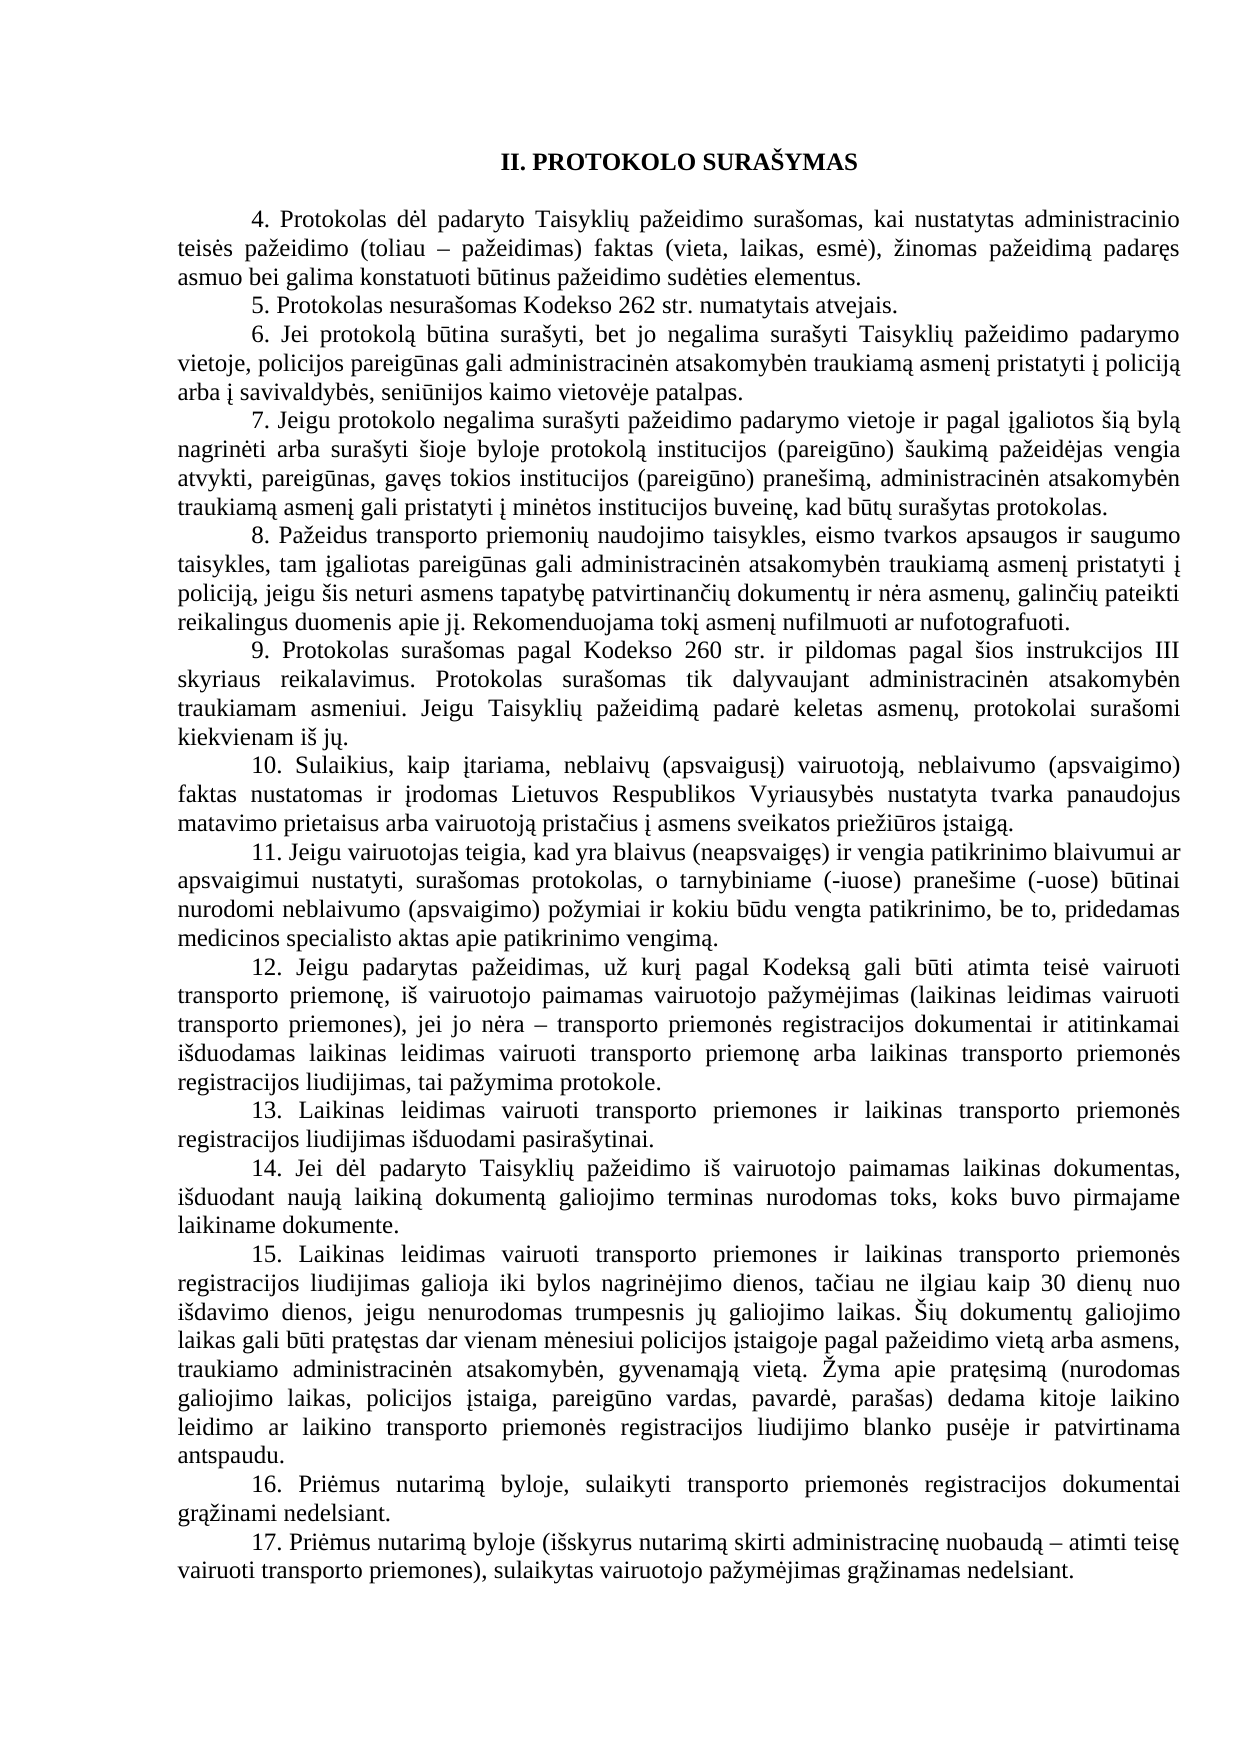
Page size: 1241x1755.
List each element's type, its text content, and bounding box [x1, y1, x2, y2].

text 14. Jei dėl padaryto Taisyklių pažeidimo iš vairuotojo paimamas laikinas dokumentas, išduodant naują laikiną dokumentą galiojimo terminas nurodomas toks, koks buvo pirmajame laikiname dokumente. [177, 1153, 1181, 1239]
text 13. Laikinas leidimas vairuoti transporto priemones ir laikinas transporto priemonės registracijos liudijimas išduodami pasirašytinai. [177, 1096, 1181, 1153]
text 7. Jeigu protokolo negalima surašyti pažeidimo padarymo vietoje ir pagal įgaliotos šią bylą nagrinėti arba surašyti šioje byloje protokolą institucijos (pareigūno) šaukimą pažeidėjas vengia atvykti, pareigūnas, gavęs tokios institucijos (pareigūno) pranešimą, administracinėn atsakomybėn traukiamą asmenį gali pristatyti į minėtos institucijos buveinę, kad būtų surašytas protokolas. [177, 406, 1181, 521]
text 16. Priėmus nutarimą byloje, sulaikyti transporto priemonės registracijos dokumentai grąžinami nedelsiant. [177, 1469, 1181, 1527]
text 10. Sulaikius, kaip įtariama, neblaivų (apsvaigusį) vairuotoją, neblaivumo (apsvaigimo) faktas nustatomas ir įrodomas Lietuvos Respublikos Vyriausybės nustatyta tvarka panaudojus matavimo prietaisus arba vairuotoją pristačius į asmens sveikatos priežiūros įstaigą. [177, 751, 1181, 837]
text 5. Protokolas nesurašomas Kodekso 262 str. numatytais atvejais. [177, 291, 1181, 319]
text 9. Protokolas surašomas pagal Kodekso 260 str. ir pildomas pagal šios instrukcijos III skyriaus reikalavimus. Protokolas surašomas tik dalyvaujant administracinėn atsakomybėn traukiamam asmeniui. Jeigu Taisyklių pažeidimą padarė keletas asmenų, protokolai surašomi kiekvienam iš jų. [177, 636, 1181, 751]
text 12. Jeigu padarytas pažeidimas, už kurį pagal Kodeksą gali būti atimta teisė vairuoti transporto priemonę, iš vairuotojo paimamas vairuotojo pažymėjimas (laikinas leidimas vairuoti transporto priemones), jei jo nėra – transporto priemonės registracijos dokumentai ir atitinkamai išduodamas laikinas leidimas vairuoti transporto priemonę arba laikinas transporto priemonės registracijos liudijimas, tai pažymima protokole. [177, 952, 1181, 1096]
text II. PROTOKOLO SURAŠYMAS [177, 147, 1181, 176]
text 6. Jei protokolą būtina surašyti, bet jo negalima surašyti Taisyklių pažeidimo padarymo vietoje, policijos pareigūnas gali administracinėn atsakomybėn traukiamą asmenį pristatyti į policiją arba į savivaldybės, seniūnijos kaimo vietovėje patalpas. [177, 319, 1181, 406]
text 11. Jeigu vairuotojas teigia, kad yra blaivus (neapsvaigęs) ir vengia patikrinimo blaivumui ar apsvaigimui nustatyti, surašomas protokolas, o tarnybiniame (-iuose) pranešime (-uose) būtinai nurodomi neblaivumo (apsvaigimo) požymiai ir kokiu būdu vengta patikrinimo, be to, pridedamas medicinos specialisto aktas apie patikrinimo vengimą. [177, 837, 1181, 952]
text 17. Priėmus nutarimą byloje (išskyrus nutarimą skirti administracinę nuobaudą – atimti teisę vairuoti transporto priemones), sulaikytas vairuotojo pažymėjimas grąžinamas nedelsiant. [177, 1527, 1181, 1584]
text 15. Laikinas leidimas vairuoti transporto priemones ir laikinas transporto priemonės registracijos liudijimas galioja iki bylos nagrinėjimo dienos, tačiau ne ilgiau kaip 30 dienų nuo išdavimo dienos, jeigu nenurodomas trumpesnis jų galiojimo laikas. Šių dokumentų galiojimo laikas gali būti pratęstas dar vienam mėnesiui policijos įstaigoje pagal pažeidimo vietą arba asmens, traukiamo administracinėn atsakomybėn, gyvenamąją vietą. Žyma apie pratęsimą (nurodomas galiojimo laikas, policijos įstaiga, pareigūno vardas, pavardė, parašas) dedama kitoje laikino leidimo ar laikino transporto priemonės registracijos liudijimo blanko pusėje ir patvirtinama antspaudu. [177, 1239, 1181, 1469]
text 4. Protokolas dėl padaryto Taisyklių pažeidimo surašomas, kai nustatytas administracinio teisės pažeidimo (toliau – pažeidimas) faktas (vieta, laikas, esmė), žinomas pažeidimą padaręs asmuo bei galima konstatuoti būtinus pažeidimo sudėties elementus. [177, 204, 1181, 291]
text 8. Pažeidus transporto priemonių naudojimo taisykles, eismo tvarkos apsaugos ir saugumo taisykles, tam įgaliotas pareigūnas gali administracinėn atsakomybėn traukiamą asmenį pristatyti į policiją, jeigu šis neturi asmens tapatybę patvirtinančių dokumentų ir nėra asmenų, galinčių pateikti reikalingus duomenis apie jį. Rekomenduojama tokį asmenį nufilmuoti ar nufotografuoti. [177, 521, 1181, 636]
